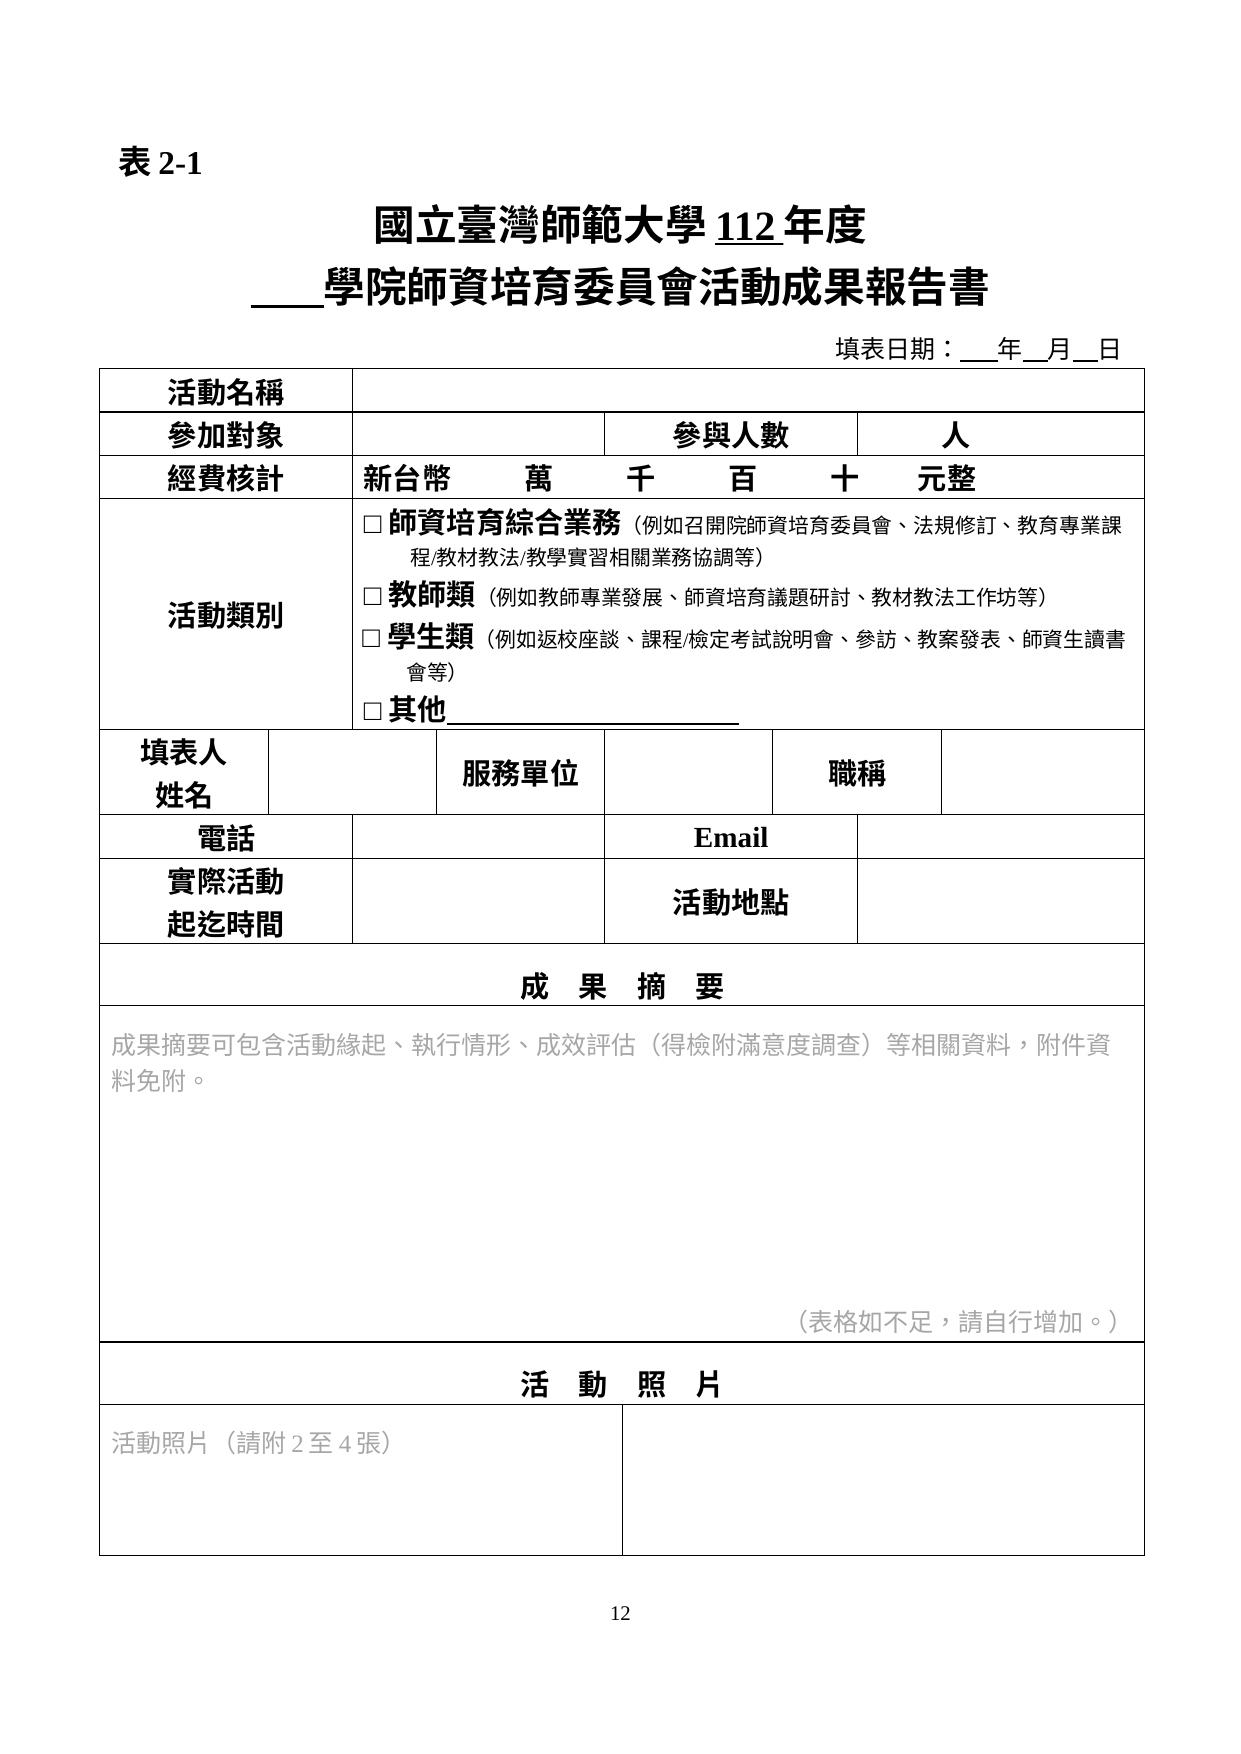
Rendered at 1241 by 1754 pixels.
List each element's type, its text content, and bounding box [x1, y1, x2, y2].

table_cell 活動地點 [605, 859, 857, 943]
table_cell [353, 815, 604, 858]
table_cell 填表人 姓名 [100, 730, 268, 814]
text 填表日期： 年 月 日 [118, 306, 1122, 368]
table_cell 參加對象 [100, 413, 352, 455]
table_cell 活動照片（請附2至4張） [100, 1405, 622, 1554]
table_cell 人 [858, 413, 1144, 455]
table_header [353, 369, 1144, 411]
table_cell 新台幣 萬 千 百 十 元整 [353, 456, 1144, 498]
table_cell 活動類別 [100, 499, 352, 729]
table_cell 電話 [100, 815, 352, 858]
table_cell [623, 1405, 1144, 1554]
text 國立臺灣師範大學112年度 [118, 181, 1122, 243]
table_cell 參與人數 [605, 413, 857, 455]
table_cell [942, 730, 1144, 814]
table_cell 活 動 照 片 [100, 1343, 1144, 1403]
table_cell 經費核計 [100, 456, 352, 498]
table_cell [858, 859, 1144, 943]
table_cell 職稱 [773, 730, 941, 814]
table_cell [605, 730, 772, 814]
table_cell 實際活動 起迄時間 [100, 859, 352, 943]
table_cell 成果摘要可包含活動緣起、執行情形、成效評估（得檢附滿意度調查）等相關資料，附件資料免附。 （表格如不足，請自行增加。） [100, 1006, 1144, 1341]
table_cell [353, 859, 604, 943]
table_cell Email [605, 815, 857, 858]
table_cell □ 師資培育綜合業務（例如召開院師資培育委員會、法規修訂、教育專業課程/教材教法/教學實習相關業務協調等） □ 教師類（例如教師專業發展、師資培育議題研討、教材教法工作坊等） □ 學生類（例如返校座談、課程/檢定考試說明會、參訪、教案發表、師資生讀書會等） □ 其他 [353, 499, 1144, 729]
table_cell 服務單位 [437, 730, 604, 814]
table_cell 成 果 摘 要 [100, 944, 1144, 1005]
table_header 活動名稱 [100, 369, 352, 411]
text 學院師資培育委員會活動成果報告書 [118, 243, 1122, 306]
table_cell [353, 413, 604, 455]
text 表2-1 [118, 118, 1122, 181]
table_cell [269, 730, 436, 814]
table_cell [858, 815, 1144, 858]
